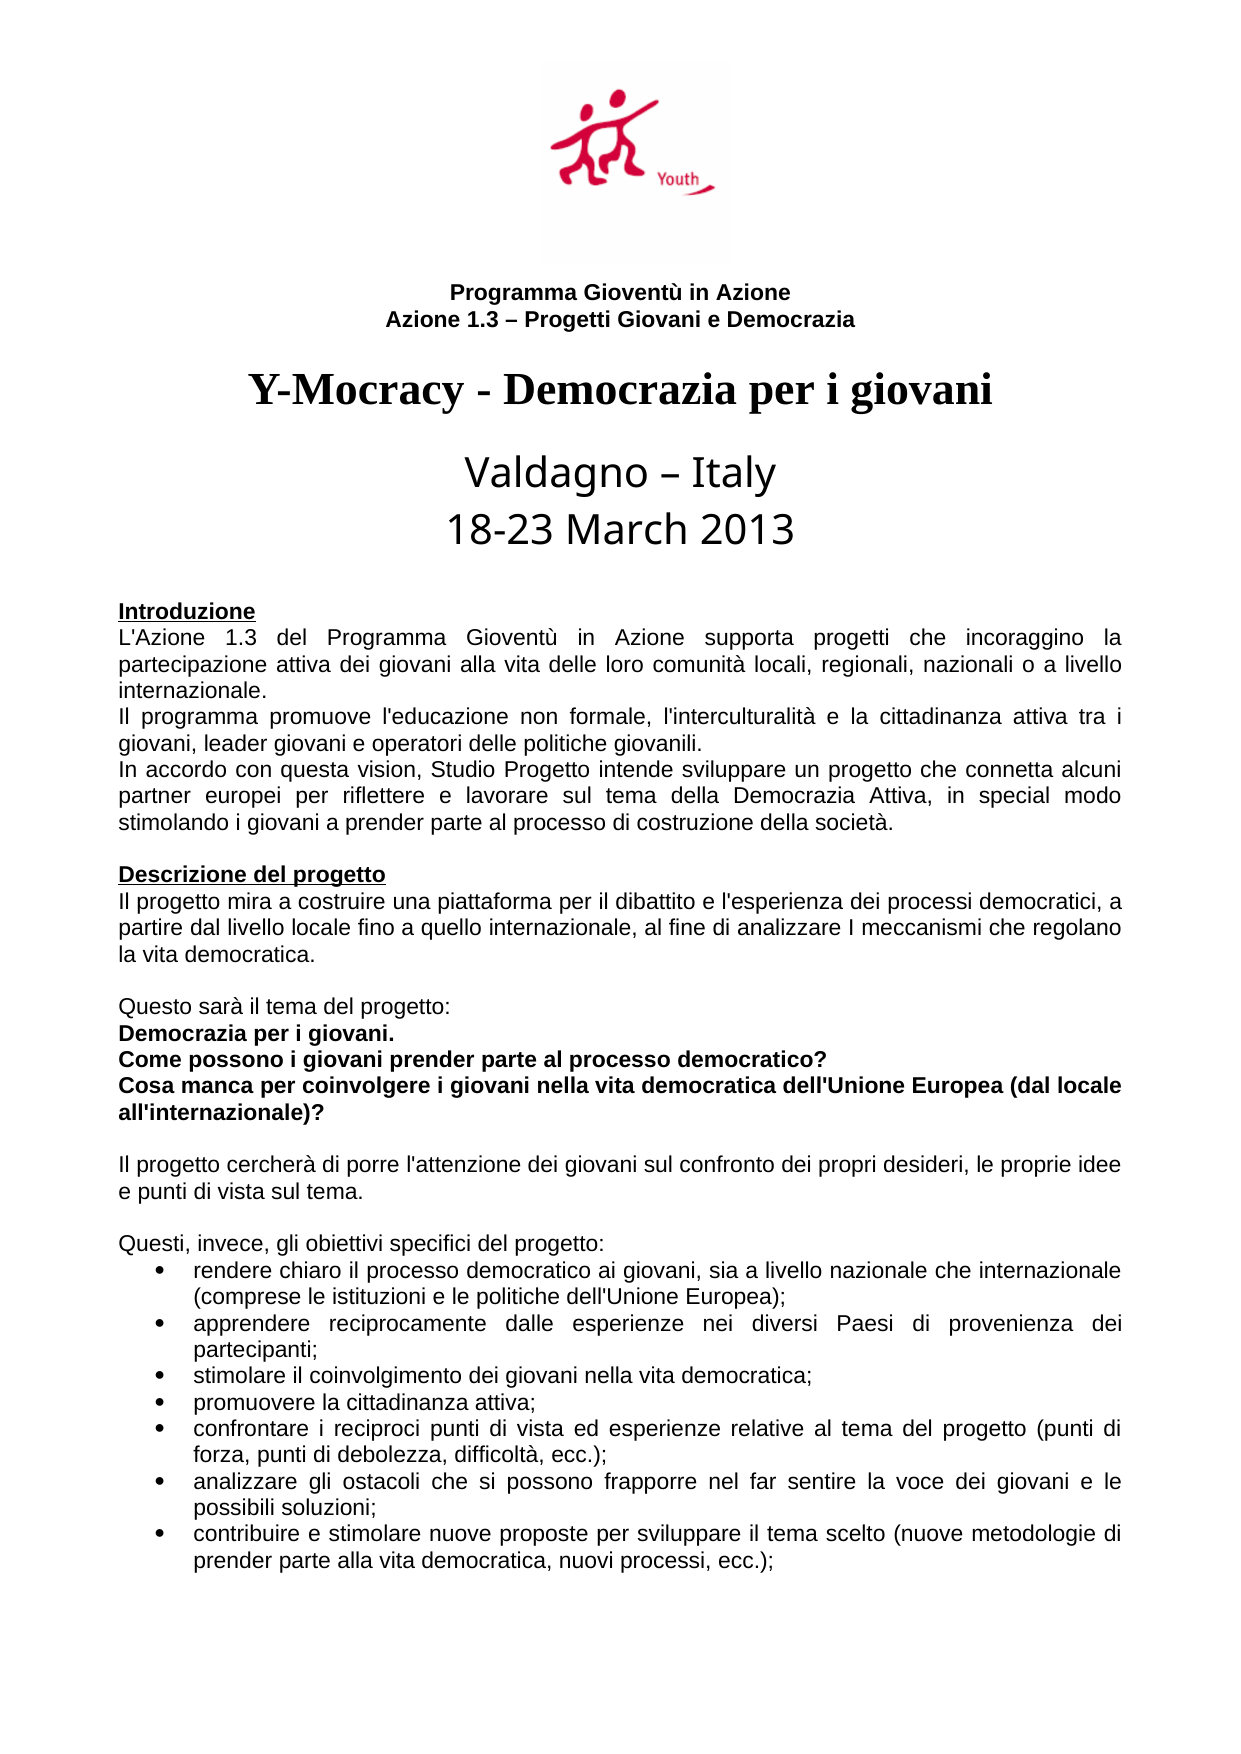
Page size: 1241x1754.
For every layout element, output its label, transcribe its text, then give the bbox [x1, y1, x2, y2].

list stimolare il coinvolgimento dei giovani nella vita democratica; [156, 1362, 1122, 1388]
text Democrazia per i giovani. [118, 1019, 1122, 1046]
text In accordo con questa vision, Studio Progetto intende sviluppare un progetto che connetta alcuni partner europei per riflettere e lavorare sul tema della Democrazia Attiva, in special modo stimolando i giovani a prender parte al processo di costruzione della società. [118, 756, 1122, 835]
text Il progetto cercherà di porre l'attenzione dei giovani sul confronto dei propri desideri, le proprie idee e punti di vista sul tema. [118, 1151, 1122, 1204]
text Programma Gioventù in Azione [118, 279, 1122, 306]
text Descrizione del progetto [118, 861, 1122, 888]
text L'Azione 1.3 del Programma Gioventù in Azione supporta progetti che incoraggino la partecipazione attiva dei giovani alla vita delle loro comunità locali, regionali, nazionali o a livello internazionale. [118, 624, 1122, 703]
list rendere chiaro il processo democratico ai giovani, sia a livello nazionale che internazionale (comprese le istituzioni e le politiche dell'Unione Europea); [156, 1257, 1122, 1309]
text Il programma promuove l'educazione non formale, l'interculturalità e la cittadinanza attiva tra i giovani, leader giovani e operatori delle politiche giovanili. [118, 703, 1122, 756]
text Questi, invece, gli obiettivi specifici del progetto: [118, 1230, 1122, 1257]
text 18-23 March 2013 [118, 500, 1122, 557]
text Il progetto mira a costruire una piattaforma per il dibattito e l'esperienza dei processi democratici, a partire dal livello locale fino a quello internazionale, al fine di analizzare I meccanismi che regolano la vita democratica. [118, 888, 1122, 967]
list promuovere la cittadinanza attiva; [156, 1388, 1122, 1415]
text Questo sarà il tema del progetto: [118, 993, 1122, 1019]
text Cosa manca per coinvolgere i giovani nella vita democratica dell'Unione Europea (dal locale all'internazionale)? [118, 1072, 1122, 1125]
list apprendere reciprocamente dalle esperienze nei diversi Paesi di provenienza dei partecipanti; [156, 1309, 1122, 1362]
subtitle Y-Mocracy - Democrazia per i giovani [118, 361, 1122, 414]
text Azione 1.3 – Progetti Giovani e Democrazia [118, 306, 1122, 332]
list analizzare gli ostacoli che si possono frapporre nel far sentire la voce dei giovani e le possibili soluzioni; [156, 1468, 1122, 1520]
text Valdagno – Italy [118, 443, 1122, 500]
text Introduzione [118, 598, 1122, 624]
list contribuire e stimolare nuove proposte per sviluppare il tema scelto (nuove metodologie di prender parte alla vita democratica, nuovi processi, ecc.); [156, 1520, 1122, 1573]
list confrontare i reciproci punti di vista ed esperienze relative al tema del progetto (punti di forza, punti di debolezza, difficoltà, ecc.); [156, 1415, 1122, 1468]
text Come possono i giovani prender parte al processo democratico? [118, 1046, 1122, 1072]
